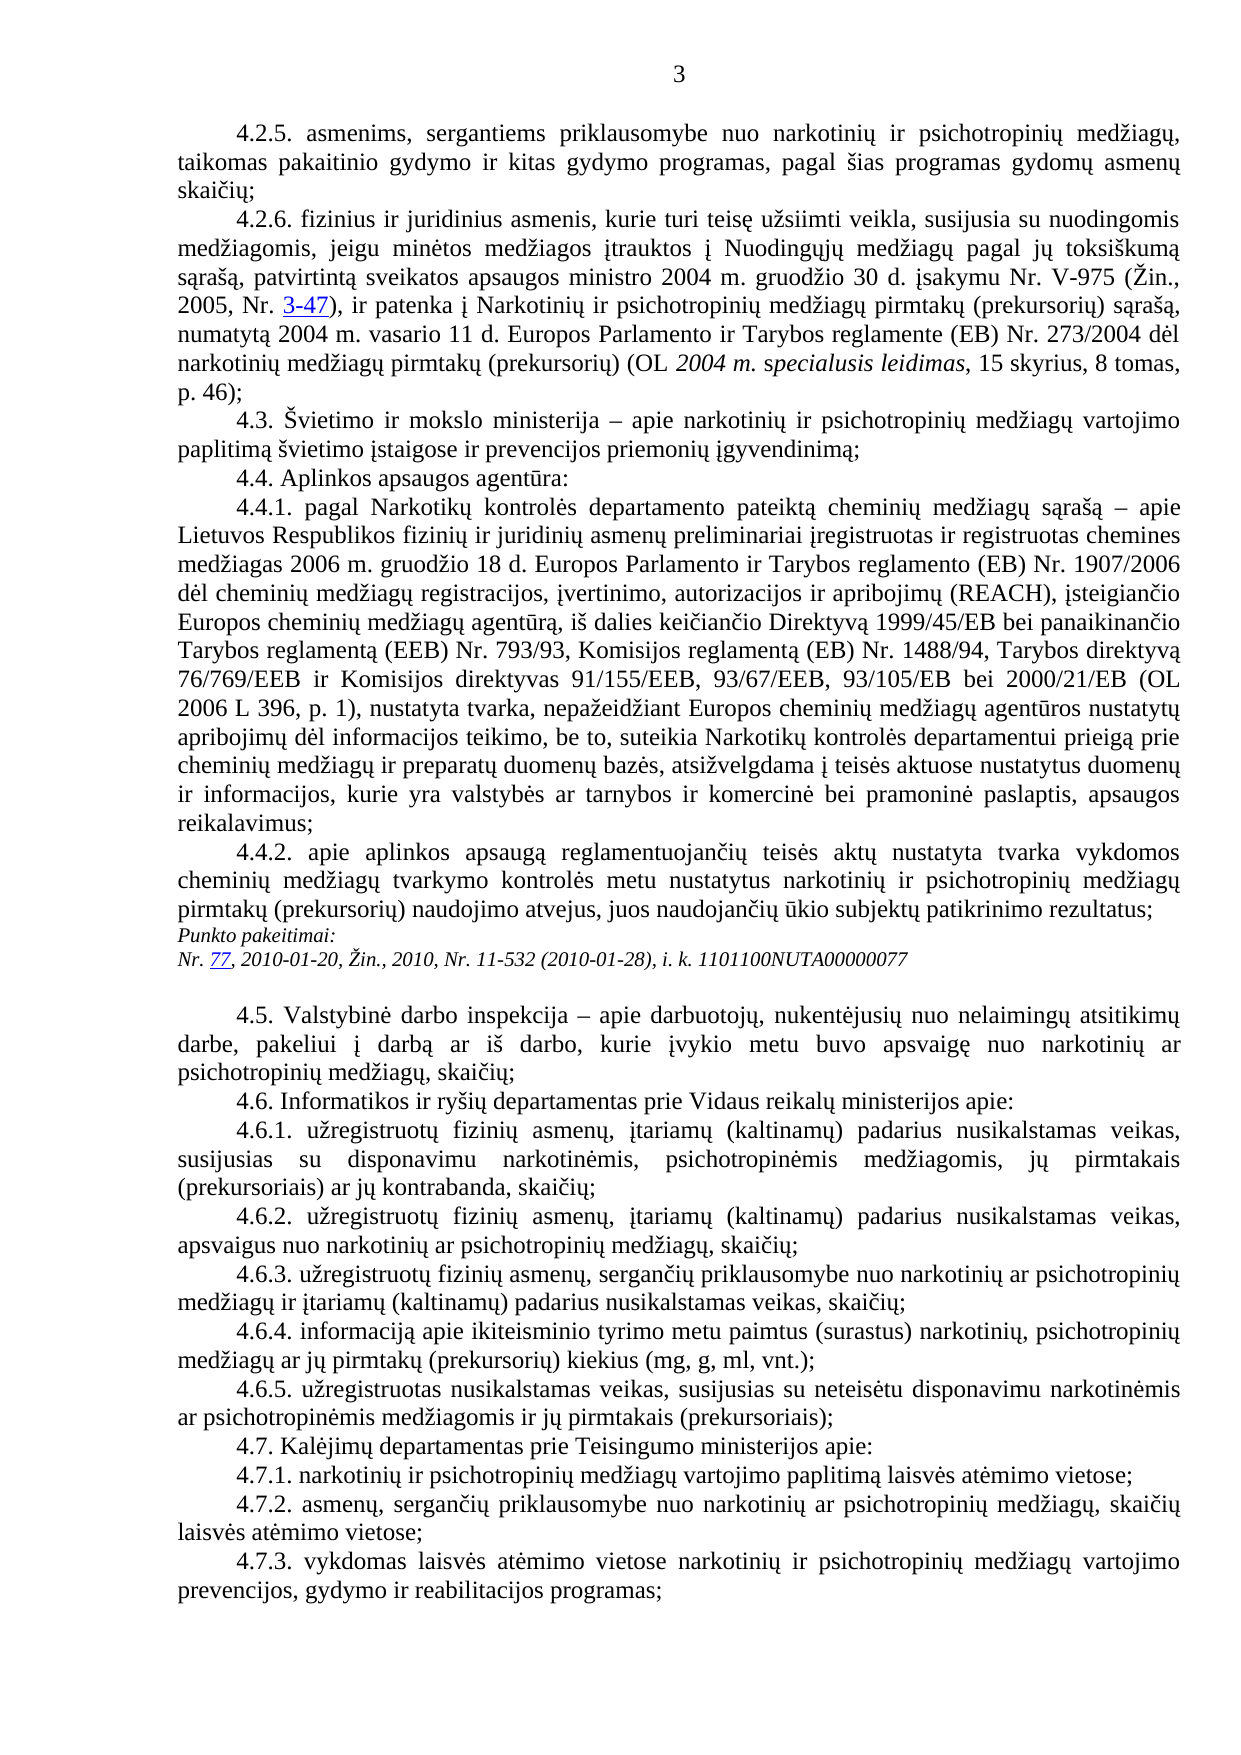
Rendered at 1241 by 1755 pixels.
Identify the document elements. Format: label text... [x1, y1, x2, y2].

text 4.7. Kalėjimų departamentas prie Teisingumo ministerijos apie: [177, 1431, 1181, 1460]
text 4.6.4. informaciją apie ikiteisminio tyrimo metu paimtus (surastus) narkotinių, psichotropinių medžiagų ar jų pirmtakų (prekursorių) kiekius (mg, g, ml, vnt.); [177, 1316, 1181, 1374]
text Nr. 77, 2010-01-20, Žin., 2010, Nr. 11-532 (2010-01-28), i. k. 1101100NUTA00000077 [177, 947, 1181, 971]
text 4.5. Valstybinė darbo inspekcija – apie darbuotojų, nukentėjusių nuo nelaimingų atsitikimų darbe, pakeliui į darbą ar iš darbo, kurie įvykio metu buvo apsvaigę nuo narkotinių ar psichotropinių medžiagų, skaičių; [177, 1000, 1181, 1086]
text 4.7.3. vykdomas laisvės atėmimo vietose narkotinių ir psichotropinių medžiagų vartojimo prevencijos, gydymo ir reabilitacijos programas; [177, 1546, 1181, 1604]
text 4.4. Aplinkos apsaugos agentūra: [177, 463, 1181, 492]
text 4.6.3. užregistruotų fizinių asmenų, sergančių priklausomybe nuo narkotinių ar psichotropinių medžiagų ir įtariamų (kaltinamų) padarius nusikalstamas veikas, skaičių; [177, 1259, 1181, 1316]
text 4.6.1. užregistruotų fizinių asmenų, įtariamų (kaltinamų) padarius nusikalstamas veikas, susijusias su disponavimu narkotinėmis, psichotropinėmis medžiagomis, jų pirmtakais (prekursoriais) ar jų kontrabanda, skaičių; [177, 1115, 1181, 1201]
text 4.2.5. asmenims, sergantiems priklausomybe nuo narkotinių ir psichotropinių medžiagų, taikomas pakaitinio gydymo ir kitas gydymo programas, pagal šias programas gydomų asmenų skaičių; [177, 118, 1181, 204]
text 4.4.1. pagal Narkotikų kontrolės departamento pateiktą cheminių medžiagų sąrašą – apie Lietuvos Respublikos fizinių ir juridinių asmenų preliminariai įregistruotas ir registruotas chemines medžiagas 2006 m. gruodžio 18 d. Europos Parlamento ir Tarybos reglamento (EB) Nr. 1907/2006 dėl cheminių medžiagų registracijos, įvertinimo, autorizacijos ir apribojimų (REACH), įsteigiančio Europos cheminių medžiagų agentūrą, iš dalies keičiančio Direktyvą 1999/45/EB bei panaikinančio Tarybos reglamentą (EEB) Nr. 793/93, Komisijos reglamentą (EB) Nr. 1488/94, Tarybos direktyvą 76/769/EEB ir Komisijos direktyvas 91/155/EEB, 93/67/EEB, 93/105/EB bei 2000/21/EB (OL 2006 L 396, p. 1), nustatyta tvarka, nepažeidžiant Europos cheminių medžiagų agentūros nustatytų apribojimų dėl informacijos teikimo, be to, suteikia Narkotikų kontrolės departamentui prieigą prie cheminių medžiagų ir preparatų duomenų bazės, atsižvelgdama į teisės aktuose nustatytus duomenų ir informacijos, kurie yra valstybės ar tarnybos ir komercinė bei pramoninė paslaptis, apsaugos reikalavimus; [177, 492, 1181, 837]
text 4.6.5. užregistruotas nusikalstamas veikas, susijusias su neteisėtu disponavimu narkotinėmis ar psichotropinėmis medžiagomis ir jų pirmtakais (prekursoriais); [177, 1374, 1181, 1431]
text Punkto pakeitimai: [177, 923, 1181, 947]
text 4.7.1. narkotinių ir psichotropinių medžiagų vartojimo paplitimą laisvės atėmimo vietose; [177, 1460, 1181, 1489]
text 4.2.6. fizinius ir juridinius asmenis, kurie turi teisę užsiimti veikla, susijusia su nuodingomis medžiagomis, jeigu minėtos medžiagos įtrauktos į Nuodingųjų medžiagų pagal jų toksiškumą sąrašą, patvirtintą sveikatos apsaugos ministro 2004 m. gruodžio 30 d. įsakymu Nr. V-975 (Žin., 2005, Nr. 3-47), ir patenka į Narkotinių ir psichotropinių medžiagų pirmtakų (prekursorių) sąrašą, numatytą 2004 m. vasario 11 d. Europos Parlamento ir Tarybos reglamente (EB) Nr. 273/2004 dėl narkotinių medžiagų pirmtakų (prekursorių) (OL 2004 m. specialusis leidimas, 15 skyrius, 8 tomas, p. 46); [177, 204, 1181, 406]
text 4.6. Informatikos ir ryšių departamentas prie Vidaus reikalų ministerijos apie: [177, 1086, 1181, 1115]
text 4.3. Švietimo ir mokslo ministerija – apie narkotinių ir psichotropinių medžiagų vartojimo paplitimą švietimo įstaigose ir prevencijos priemonių įgyvendinimą; [177, 406, 1181, 463]
text 4.4.2. apie aplinkos apsaugą reglamentuojančių teisės aktų nustatyta tvarka vykdomos cheminių medžiagų tvarkymo kontrolės metu nustatytus narkotinių ir psichotropinių medžiagų pirmtakų (prekursorių) naudojimo atvejus, juos naudojančių ūkio subjektų patikrinimo rezultatus; [177, 837, 1181, 923]
text 4.7.2. asmenų, sergančių priklausomybe nuo narkotinių ar psichotropinių medžiagų, skaičių laisvės atėmimo vietose; [177, 1489, 1181, 1546]
text 4.6.2. užregistruotų fizinių asmenų, įtariamų (kaltinamų) padarius nusikalstamas veikas, apsvaigus nuo narkotinių ar psichotropinių medžiagų, skaičių; [177, 1201, 1181, 1259]
